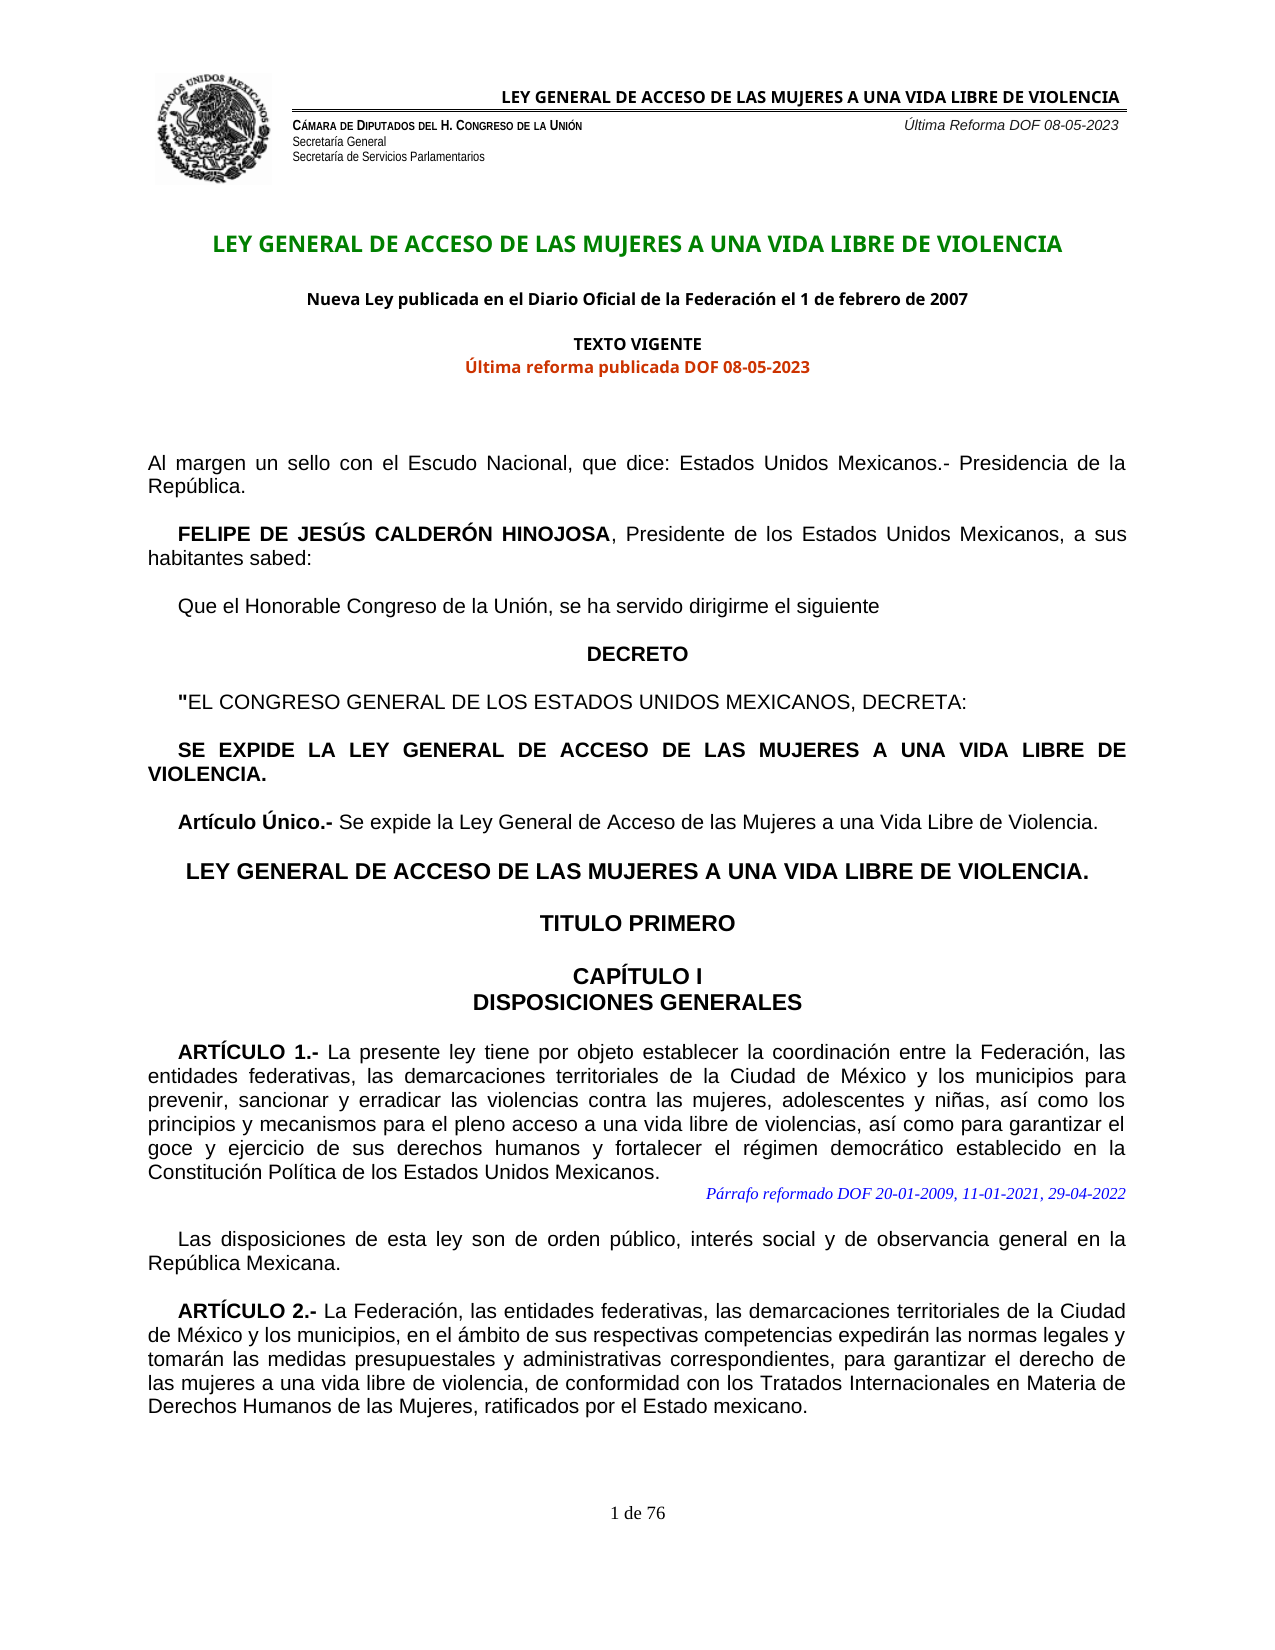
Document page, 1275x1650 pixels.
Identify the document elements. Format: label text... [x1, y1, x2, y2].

text "EL CONGRESO GENERAL DE LOS ESTADOS UNIDOS MEXICANOS, DECRETA: [148, 690, 1127, 714]
text TEXTO VIGENTE [148, 333, 1127, 356]
text FELIPE DE JESÚS CALDERÓN HINOJOSA, Presidente de los Estados Unidos Mexicanos, a sus habitantes sabed: [148, 522, 1127, 570]
text Última reforma publicada DOF 08-05-2023 [148, 356, 1127, 378]
text Las disposiciones de esta ley son de orden público, interés social y de observancia general en la República Mexicana. [148, 1227, 1127, 1274]
subtitle LEY GENERAL DE ACCESO DE LAS MUJERES A UNA VIDA LIBRE DE VIOLENCIA [148, 228, 1127, 259]
text Nueva Ley publicada en el Diario Oficial de la Federación el 1 de febrero de 2007 [148, 288, 1127, 310]
text SE EXPIDE LA LEY GENERAL DE ACCESO DE LAS MUJERES A UNA VIDA LIBRE DE VIOLENCIA. [148, 738, 1127, 786]
text LEY GENERAL DE ACCESO DE LAS MUJERES A UNA VIDA LIBRE DE VIOLENCIA. [148, 858, 1127, 884]
text DISPOSICIONES GENERALES [148, 989, 1127, 1016]
subtitle Al margen un sello con el Escudo Nacional, que dice: Estados Unidos Mexicanos.- Presidencia de la República. [148, 450, 1127, 498]
text ARTÍCULO 1.- La presente ley tiene por objeto establecer la coordinación entre la Federación, las entidades federativas, las demarcaciones territoriales de la Ciudad de México y los municipios para prevenir, sancionar y erradicar las violencias contra las mujeres, adolescentes y niñas, así como los principios y mecanismos para el pleno acceso a una vida libre de violencias, así como para garantizar el goce y ejercicio de sus derechos humanos y fortalecer el régimen democrático establecido en la Constitución Política de los Estados Unidos Mexicanos. [148, 1040, 1127, 1183]
text CAPÍTULO I [148, 963, 1127, 989]
text Que el Honorable Congreso de la Unión, se ha servido dirigirme el siguiente [148, 594, 1127, 618]
text TITULO PRIMERO [148, 910, 1127, 937]
text Artículo Único.- Se expide la Ley General de Acceso de las Mujeres a una Vida Libre de Violencia. [148, 810, 1127, 834]
text Párrafo reformado DOF 20-01-2009, 11-01-2021, 29-04-2022 [148, 1183, 1127, 1203]
text DECRETO [148, 642, 1127, 666]
text ARTÍCULO 2.- La Federación, las entidades federativas, las demarcaciones territoriales de la Ciudad de México y los municipios, en el ámbito de sus respectivas competencias expedirán las normas legales y tomarán las medidas presupuestales y administrativas correspondientes, para garantizar el derecho de las mujeres a una vida libre de violencia, de conformidad con los Tratados Internacionales en Materia de Derechos Humanos de las Mujeres, ratificados por el Estado mexicano. [148, 1298, 1127, 1418]
